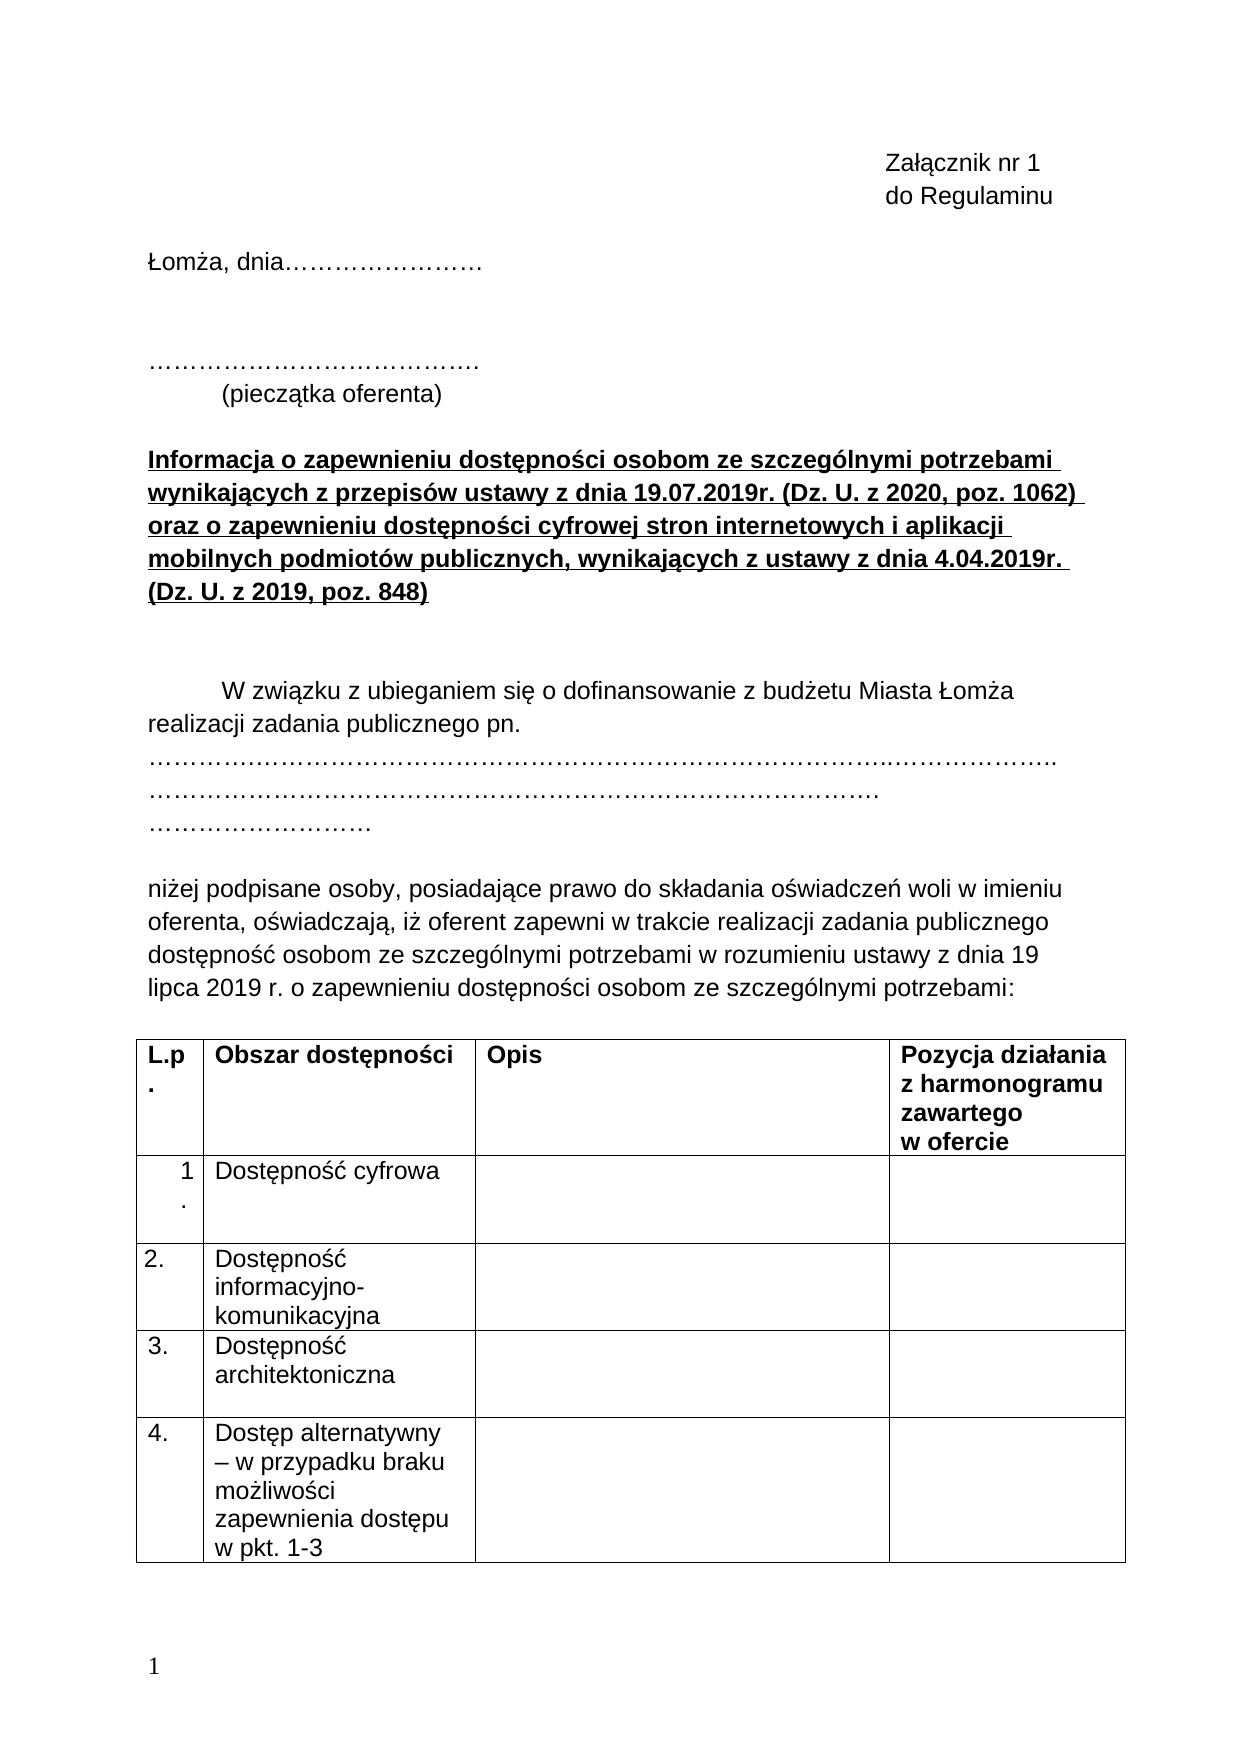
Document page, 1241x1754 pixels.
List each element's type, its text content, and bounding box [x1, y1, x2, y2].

table_cell Dostępność architektoniczna [204, 1331, 475, 1417]
table_cell 3. [137, 1331, 203, 1417]
table_header Opis [476, 1040, 889, 1155]
table_header Obszar dostępności [204, 1040, 475, 1155]
text niżej podpisane osoby, posiadające prawo do składania oświadczeń woli w imieniu oferenta, oświadczają, iż oferent zapewni w trakcie realizacji zadania publicznego dostępność osobom ze szczególnymi potrzebami w rozumieniu ustawy z dnia 19 lipca 2019 r. o zapewnieniu dostępności osobom ze szczególnymi potrzebami: [148, 874, 1093, 1002]
table_cell Dostęp alternatywny – w przypadku braku możliwości zapewnienia dostępu w pkt. 1-3 [204, 1418, 475, 1562]
text Łomża, dnia…………………… [148, 247, 1093, 275]
table_cell [476, 1418, 889, 1562]
table_cell 2. [137, 1244, 203, 1330]
table_cell [137, 1156, 203, 1242]
text (pieczątka oferenta) [148, 379, 1093, 407]
text ………….…………………………………………………………………..………………..…………………………………………………………………………….……………………… [148, 742, 1093, 837]
table_cell 4. [137, 1418, 203, 1562]
table_header L.p. [137, 1040, 203, 1155]
table_cell [890, 1331, 1125, 1417]
table_cell [890, 1418, 1125, 1562]
table_cell [890, 1156, 1125, 1242]
table_cell [476, 1244, 889, 1330]
table_cell Dostępność informacyjno-komunikacyjna [204, 1244, 475, 1330]
text W związku z ubieganiem się o dofinansowanie z budżetu Miasta Łomża realizacji zadania publicznego pn. [148, 676, 1093, 738]
table_cell [890, 1244, 1125, 1330]
text …………………………………. [148, 346, 1093, 374]
table_header Pozycja działania z harmonogramu zawartego w ofercie [890, 1040, 1125, 1155]
text do Regulaminu [811, 181, 1093, 209]
text (Dz. U. z 2019, poz. 848) [148, 577, 1093, 606]
table_cell [476, 1156, 889, 1242]
text Informacja o zapewnieniu dostępności osobom ze szczególnymi potrzebami wynikających z przepisów ustawy z dnia 19.07.2019r. (Dz. U. z 2020, poz. 1062) oraz o zapewnieniu dostępności cyfrowej stron internetowych i aplikacji mobilnych podmiotów publicznych, wynikających z ustawy z dnia 4.04.2019r. [148, 445, 1093, 573]
table_cell [476, 1331, 889, 1417]
table_cell Dostępność cyfrowa [204, 1156, 475, 1242]
text Załącznik nr 1 [148, 148, 1093, 176]
